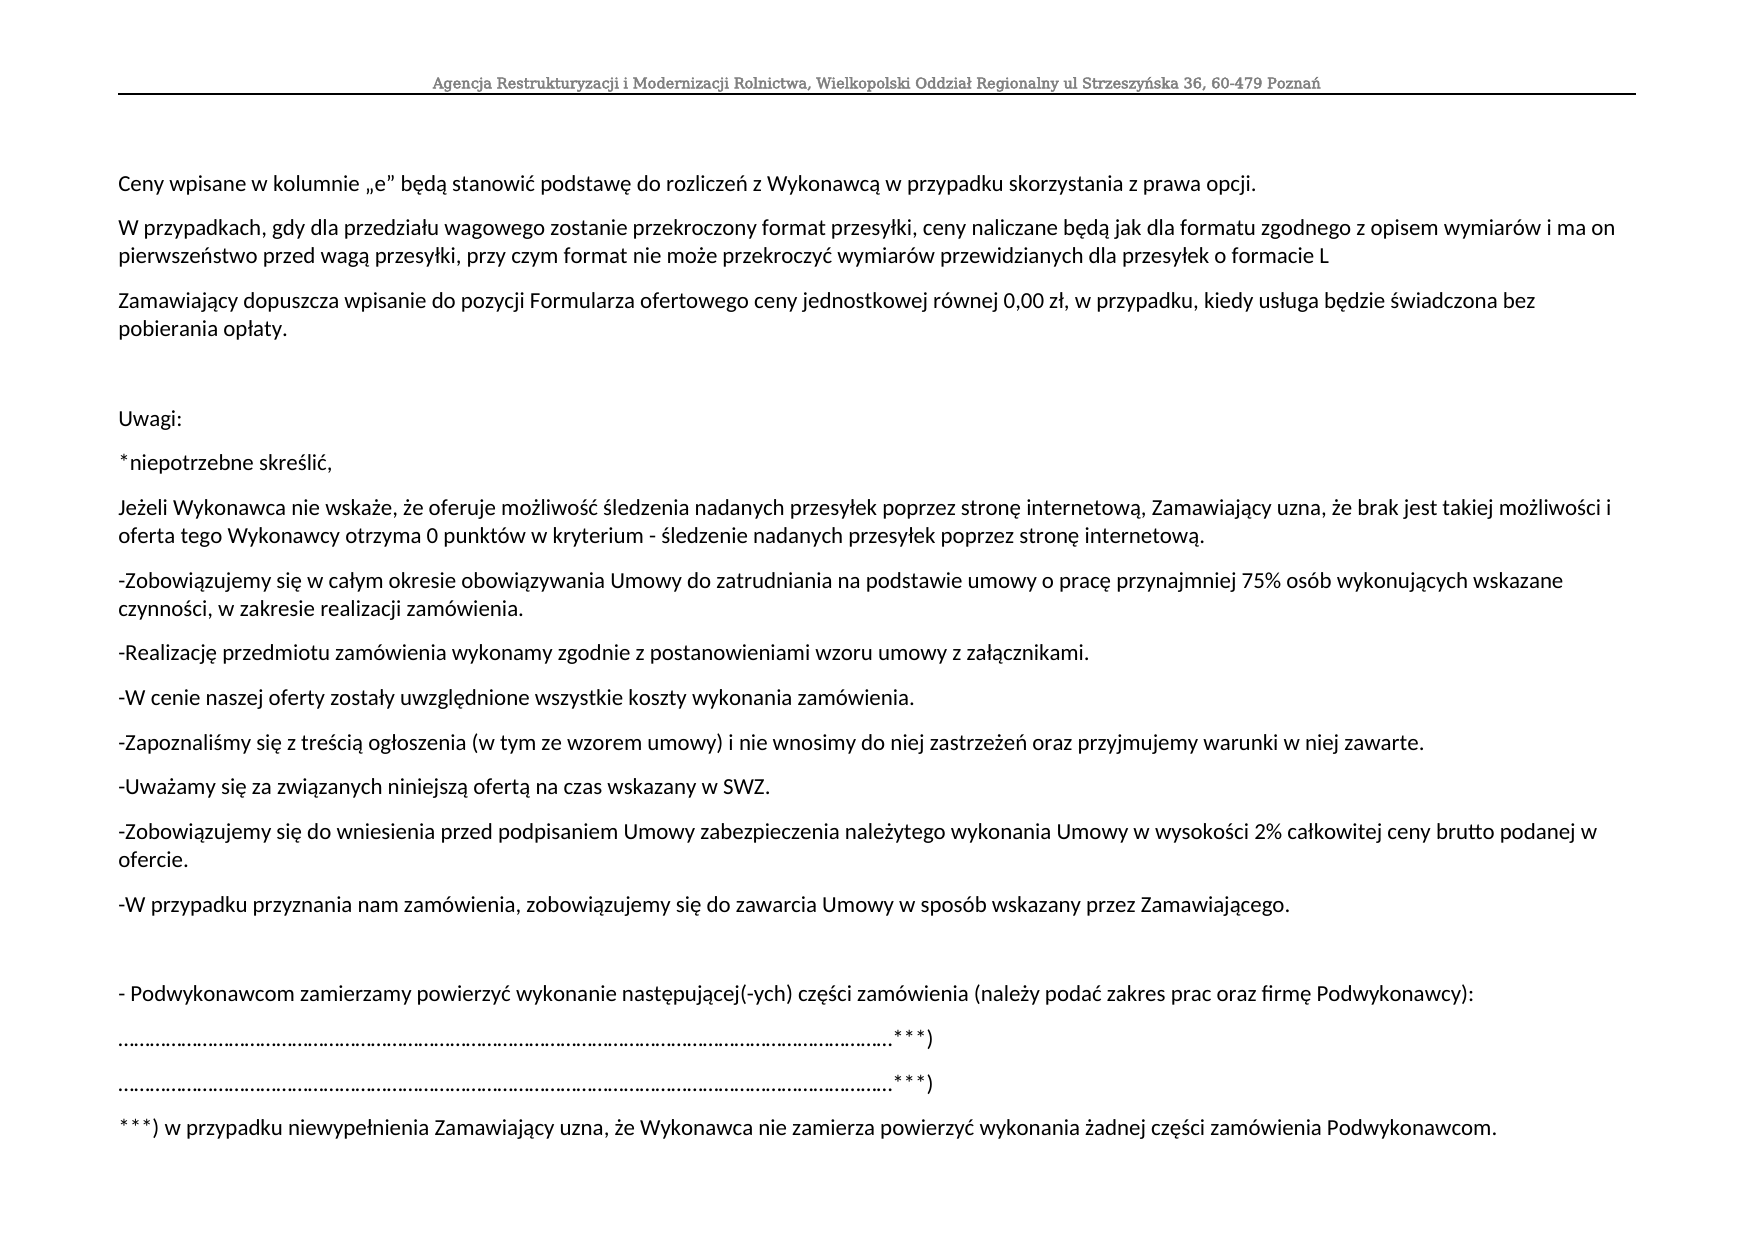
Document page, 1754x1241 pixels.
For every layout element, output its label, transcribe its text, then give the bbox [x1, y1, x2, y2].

text -Zobowiązujemy się w całym okresie obowiązywania Umowy do zatrudniania na podstawie umowy o pracę przynajmniej 75% osób wykonujących wskazane czynności, w zakresie realizacji zamówienia. [118, 566, 1636, 622]
text …………………………………………………………………………………………………………………………………***) [118, 1024, 1636, 1052]
text Uwagi: [118, 404, 1636, 432]
text -W cenie naszej oferty zostały uwzględnione wszystkie koszty wykonania zamówienia. [118, 683, 1636, 711]
text Ceny wpisane w kolumnie „e” będą stanowić podstawę do rozliczeń z Wykonawcą w przypadku skorzystania z prawa opcji. [118, 169, 1636, 197]
text -W przypadku przyznania nam zamówienia, zobowiązujemy się do zawarcia Umowy w sposób wskazany przez Zamawiającego. [118, 890, 1636, 918]
text Jeżeli Wykonawca nie wskaże, że oferuje możliwość śledzenia nadanych przesyłek poprzez stronę internetową, Zamawiający uzna, że brak jest takiej możliwości i oferta tego Wykonawcy otrzyma 0 punktów w kryterium - śledzenie nadanych przesyłek poprzez stronę internetową. [118, 493, 1636, 549]
text -Zapoznaliśmy się z treścią ogłoszenia (w tym ze wzorem umowy) i nie wnosimy do niej zastrzeżeń oraz przyjmujemy warunki w niej zawarte. [118, 728, 1636, 756]
text Zamawiający dopuszcza wpisanie do pozycji Formularza ofertowego ceny jednostkowej równej 0,00 zł, w przypadku, kiedy usługa będzie świadczona bez pobierania opłaty. [118, 286, 1636, 342]
text ***) w przypadku niewypełnienia Zamawiający uzna, że Wykonawca nie zamierza powierzyć wykonania żadnej części zamówienia Podwykonawcom. [118, 1113, 1636, 1141]
text *niepotrzebne skreślić, [118, 448, 1636, 476]
text -Realizację przedmiotu zamówienia wykonamy zgodnie z postanowieniami wzoru umowy z załącznikami. [118, 638, 1636, 666]
text W przypadkach, gdy dla przedziału wagowego zostanie przekroczony format przesyłki, ceny naliczane będą jak dla formatu zgodnego z opisem wymiarów i ma on pierwszeństwo przed wagą przesyłki, przy czym format nie może przekroczyć wymiarów przewidzianych dla przesyłek o formacie L [118, 213, 1636, 269]
text …………………………………………………………………………………………………………………………………***) [118, 1069, 1636, 1097]
text -Zobowiązujemy się do wniesienia przed podpisaniem Umowy zabezpieczenia należytego wykonania Umowy w wysokości 2% całkowitej ceny brutto podanej w ofercie. [118, 817, 1636, 873]
text -Uważamy się za związanych niniejszą ofertą na czas wskazany w SWZ. [118, 772, 1636, 801]
text - Podwykonawcom zamierzamy powierzyć wykonanie następującej(-ych) części zamówienia (należy podać zakres prac oraz firmę Podwykonawcy): [118, 979, 1636, 1007]
